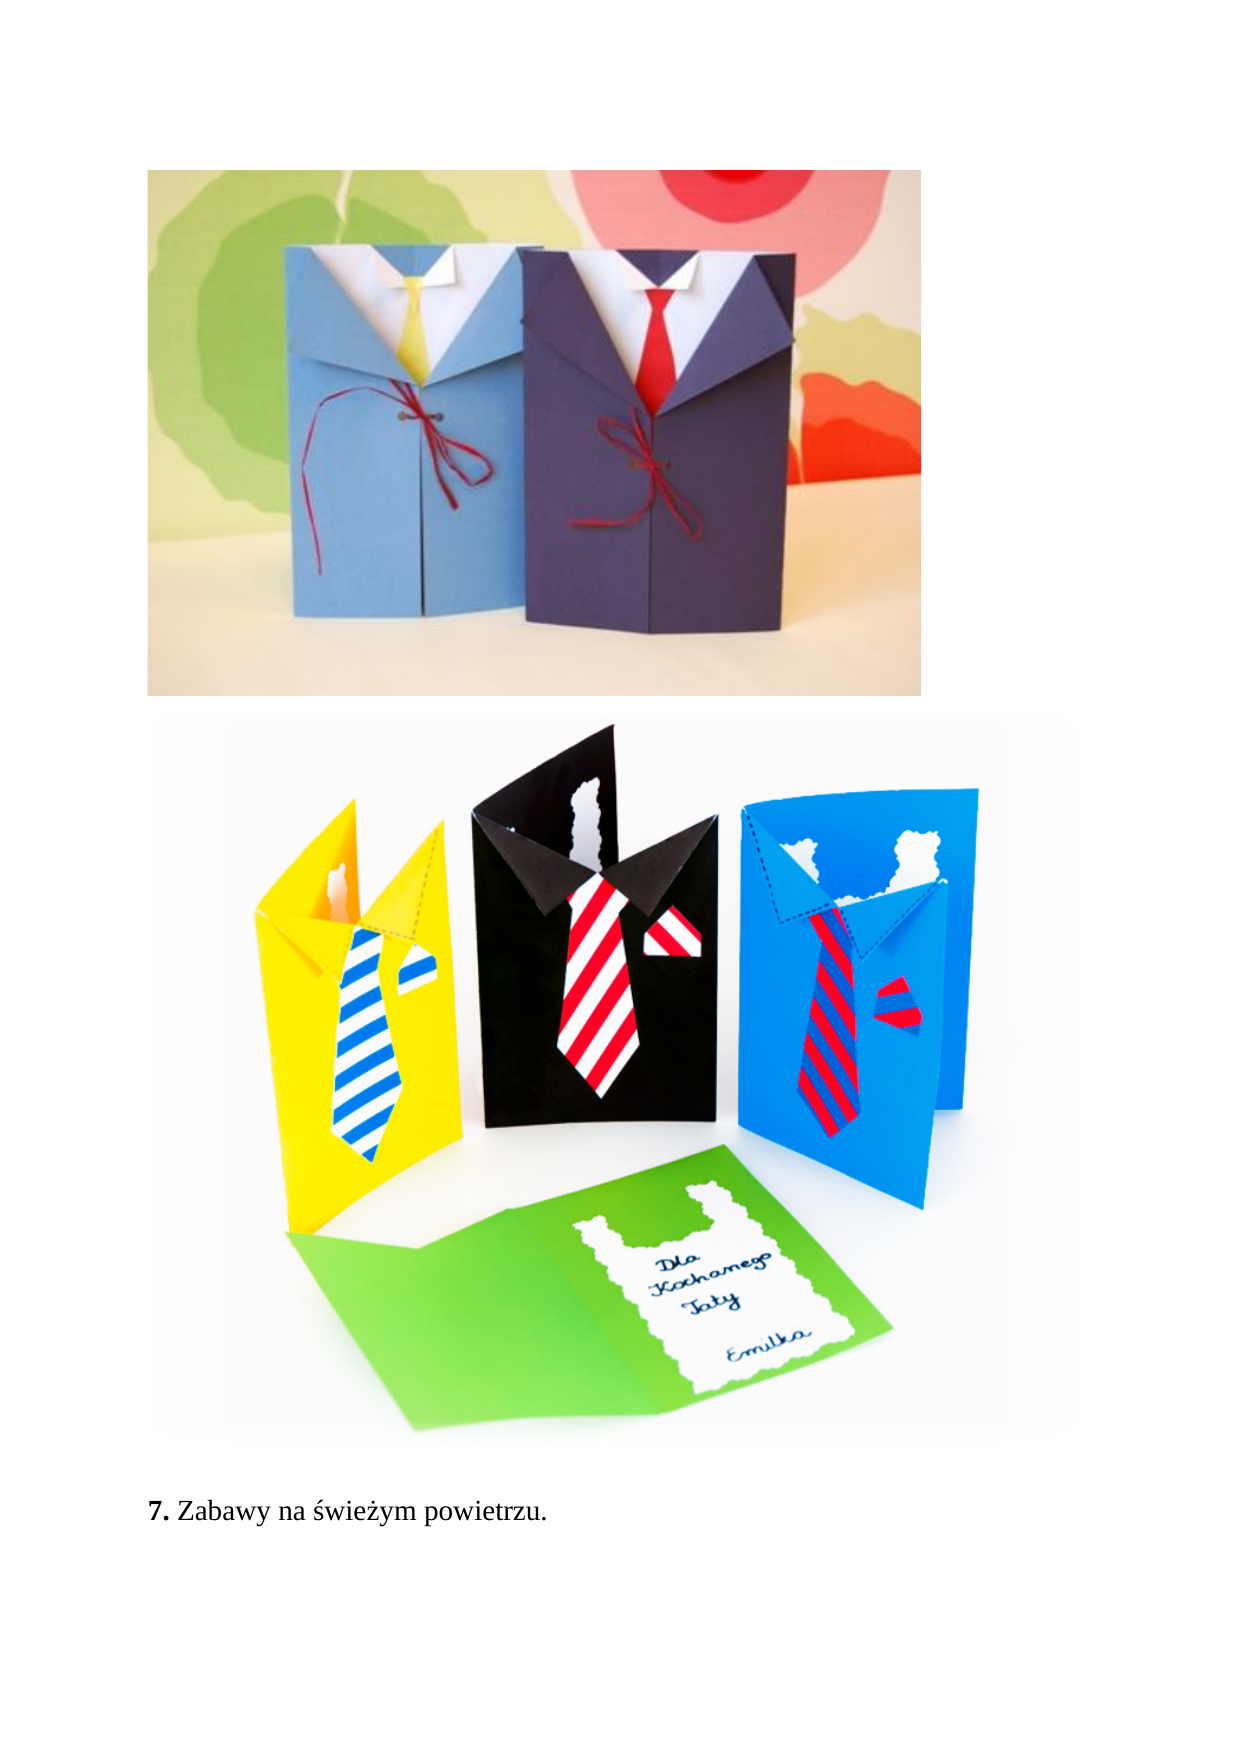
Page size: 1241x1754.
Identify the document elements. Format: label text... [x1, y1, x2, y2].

picture [147, 170, 1093, 1456]
text 7. Zabawy na świeżym powietrzu. [148, 1493, 1093, 1527]
